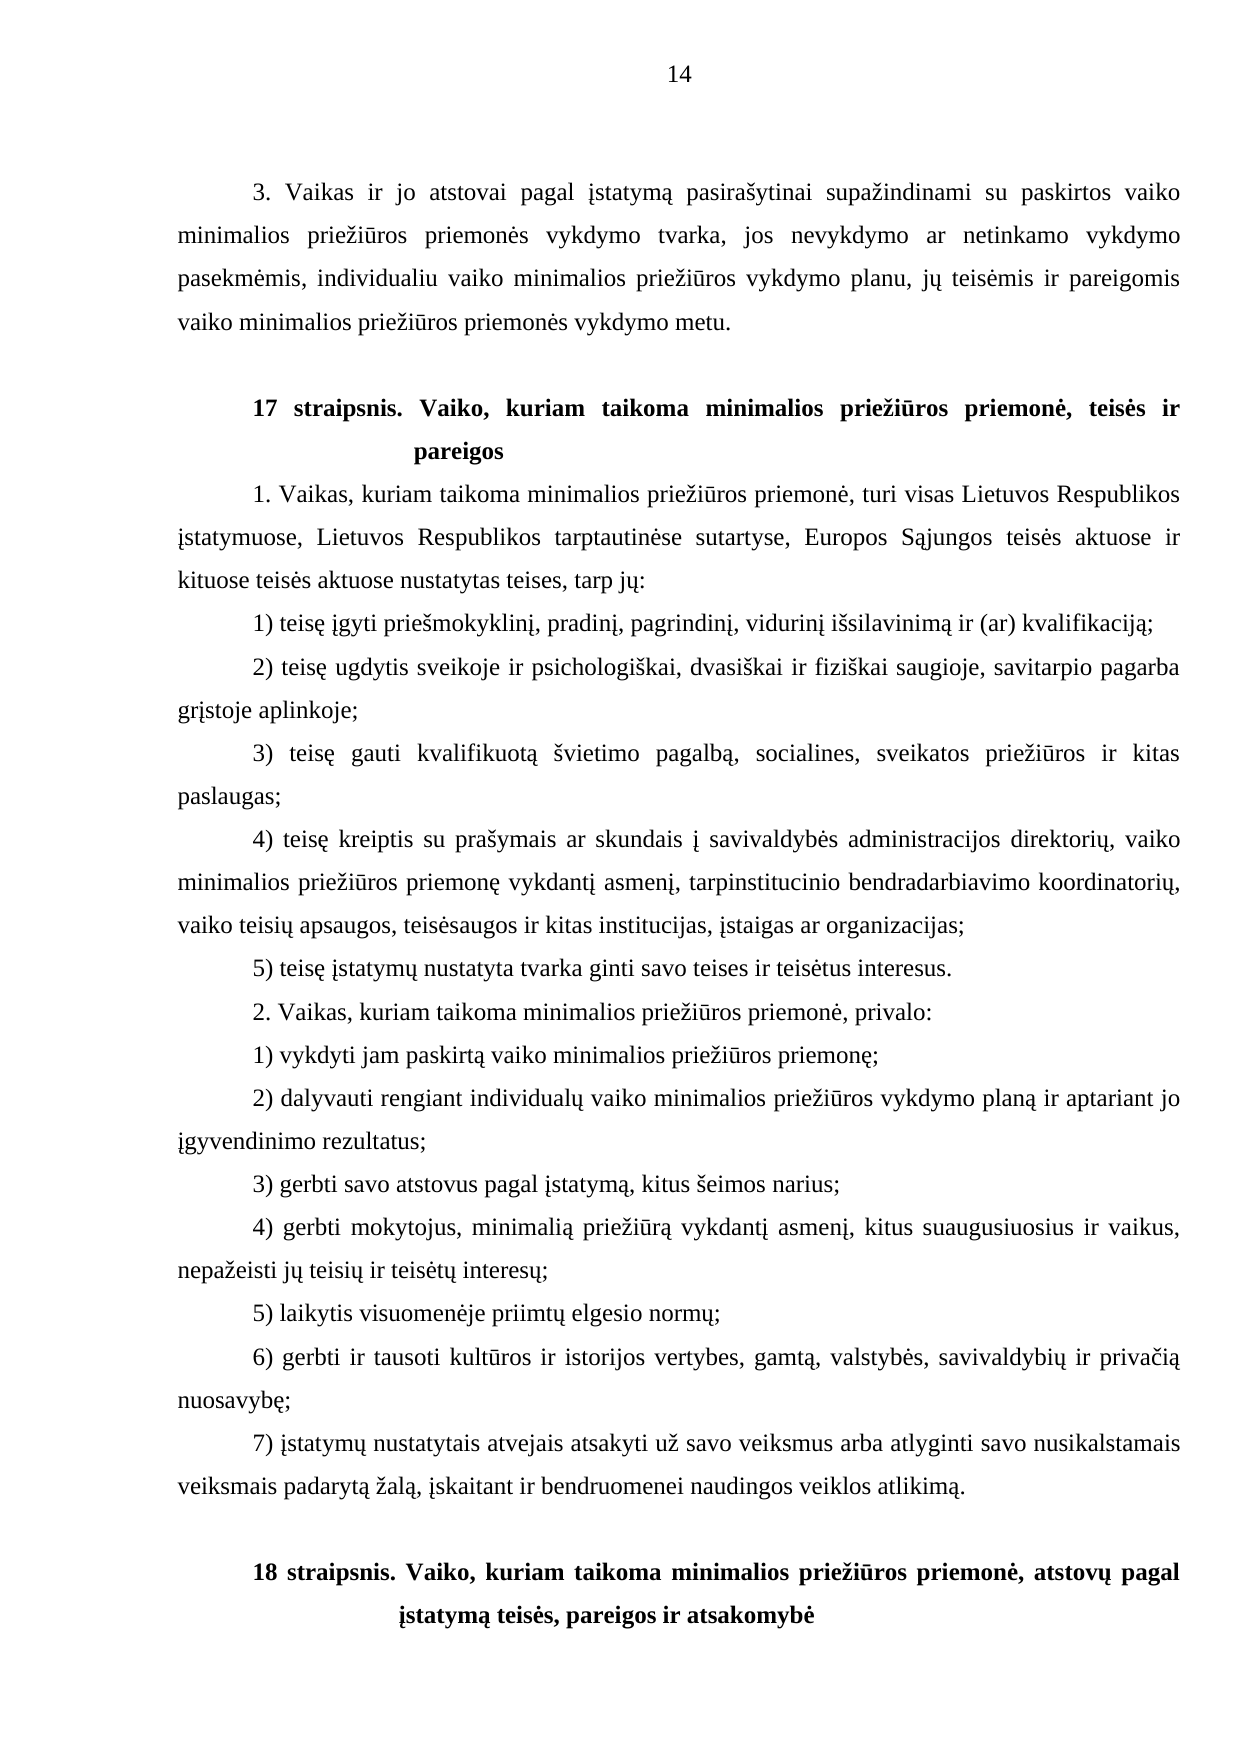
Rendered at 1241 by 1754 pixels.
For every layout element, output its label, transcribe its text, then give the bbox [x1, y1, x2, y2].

text 6) gerbti ir tausoti kultūros ir istorijos vertybes, gamtą, valstybės, savivaldybių ir privačią nuosavybę; [177, 1342, 1181, 1413]
text 2) dalyvauti rengiant individualų vaiko minimalios priežiūros vykdymo planą ir aptariant jo įgyvendinimo rezultatus; [177, 1083, 1181, 1155]
text 7) įstatymų nustatytais atvejais atsakyti už savo veiksmus arba atlyginti savo nusikalstamais veiksmais padarytą žalą, įskaitant ir bendruomenei naudingos veiklos atlikimą. [177, 1428, 1181, 1500]
text 5) teisę įstatymų nustatyta tvarka ginti savo teises ir teisėtus interesus. [177, 953, 1181, 982]
text 1) teisę įgyti priešmokyklinį, pradinį, pagrindinį, vidurinį išsilavinimą ir (ar) kvalifikaciją; [177, 608, 1181, 637]
text 2) teisę ugdytis sveikoje ir psichologiškai, dvasiškai ir fiziškai saugioje, savitarpio pagarba grįstoje aplinkoje; [177, 652, 1181, 723]
text 3. Vaikas ir jo atstovai pagal įstatymą pasirašytinai supažindinami su paskirtos vaiko minimalios priežiūros priemonės vykdymo tvarka, jos nevykdymo ar netinkamo vykdymo pasekmėmis, individualiu vaiko minimalios priežiūros vykdymo planu, jų teisėmis ir pareigomis vaiko minimalios priežiūros priemonės vykdymo metu. [177, 177, 1181, 335]
text 1. Vaikas, kuriam taikoma minimalios priežiūros priemonė, turi visas Lietuvos Respublikos įstatymuose, Lietuvos Respublikos tarptautinėse sutartyse, Europos Sąjungos teisės aktuose ir kituose teisės aktuose nustatytas teises, tarp jų: [177, 479, 1181, 594]
text 17 straipsnis. Vaiko, kuriam taikoma minimalios priežiūros priemonė, teisės ir pareigos [252, 393, 1181, 465]
text 3) teisę gauti kvalifikuotą švietimo pagalbą, socialines, sveikatos priežiūros ir kitas paslaugas; [177, 738, 1181, 810]
text 2. Vaikas, kuriam taikoma minimalios priežiūros priemonė, privalo: [177, 997, 1181, 1025]
text 18 straipsnis. Vaiko, kuriam taikoma minimalios priežiūros priemonė, atstovų pagal įstatymą teisės, pareigos ir atsakomybė [252, 1557, 1181, 1629]
text 3) gerbti savo atstovus pagal įstatymą, kitus šeimos narius; [177, 1169, 1181, 1198]
text 4) gerbti mokytojus, minimalią priežiūrą vykdantį asmenį, kitus suaugusiuosius ir vaikus, nepažeisti jų teisių ir teisėtų interesų; [177, 1212, 1181, 1284]
text 5) laikytis visuomenėje priimtų elgesio normų; [177, 1298, 1181, 1327]
text 4) teisę kreiptis su prašymais ar skundais į savivaldybės administracijos direktorių, vaiko minimalios priežiūros priemonę vykdantį asmenį, tarpinstitucinio bendradarbiavimo koordinatorių, vaiko teisių apsaugos, teisėsaugos ir kitas institucijas, įstaigas ar organizacijas; [177, 824, 1181, 939]
text 1) vykdyti jam paskirtą vaiko minimalios priežiūros priemonę; [177, 1040, 1181, 1068]
